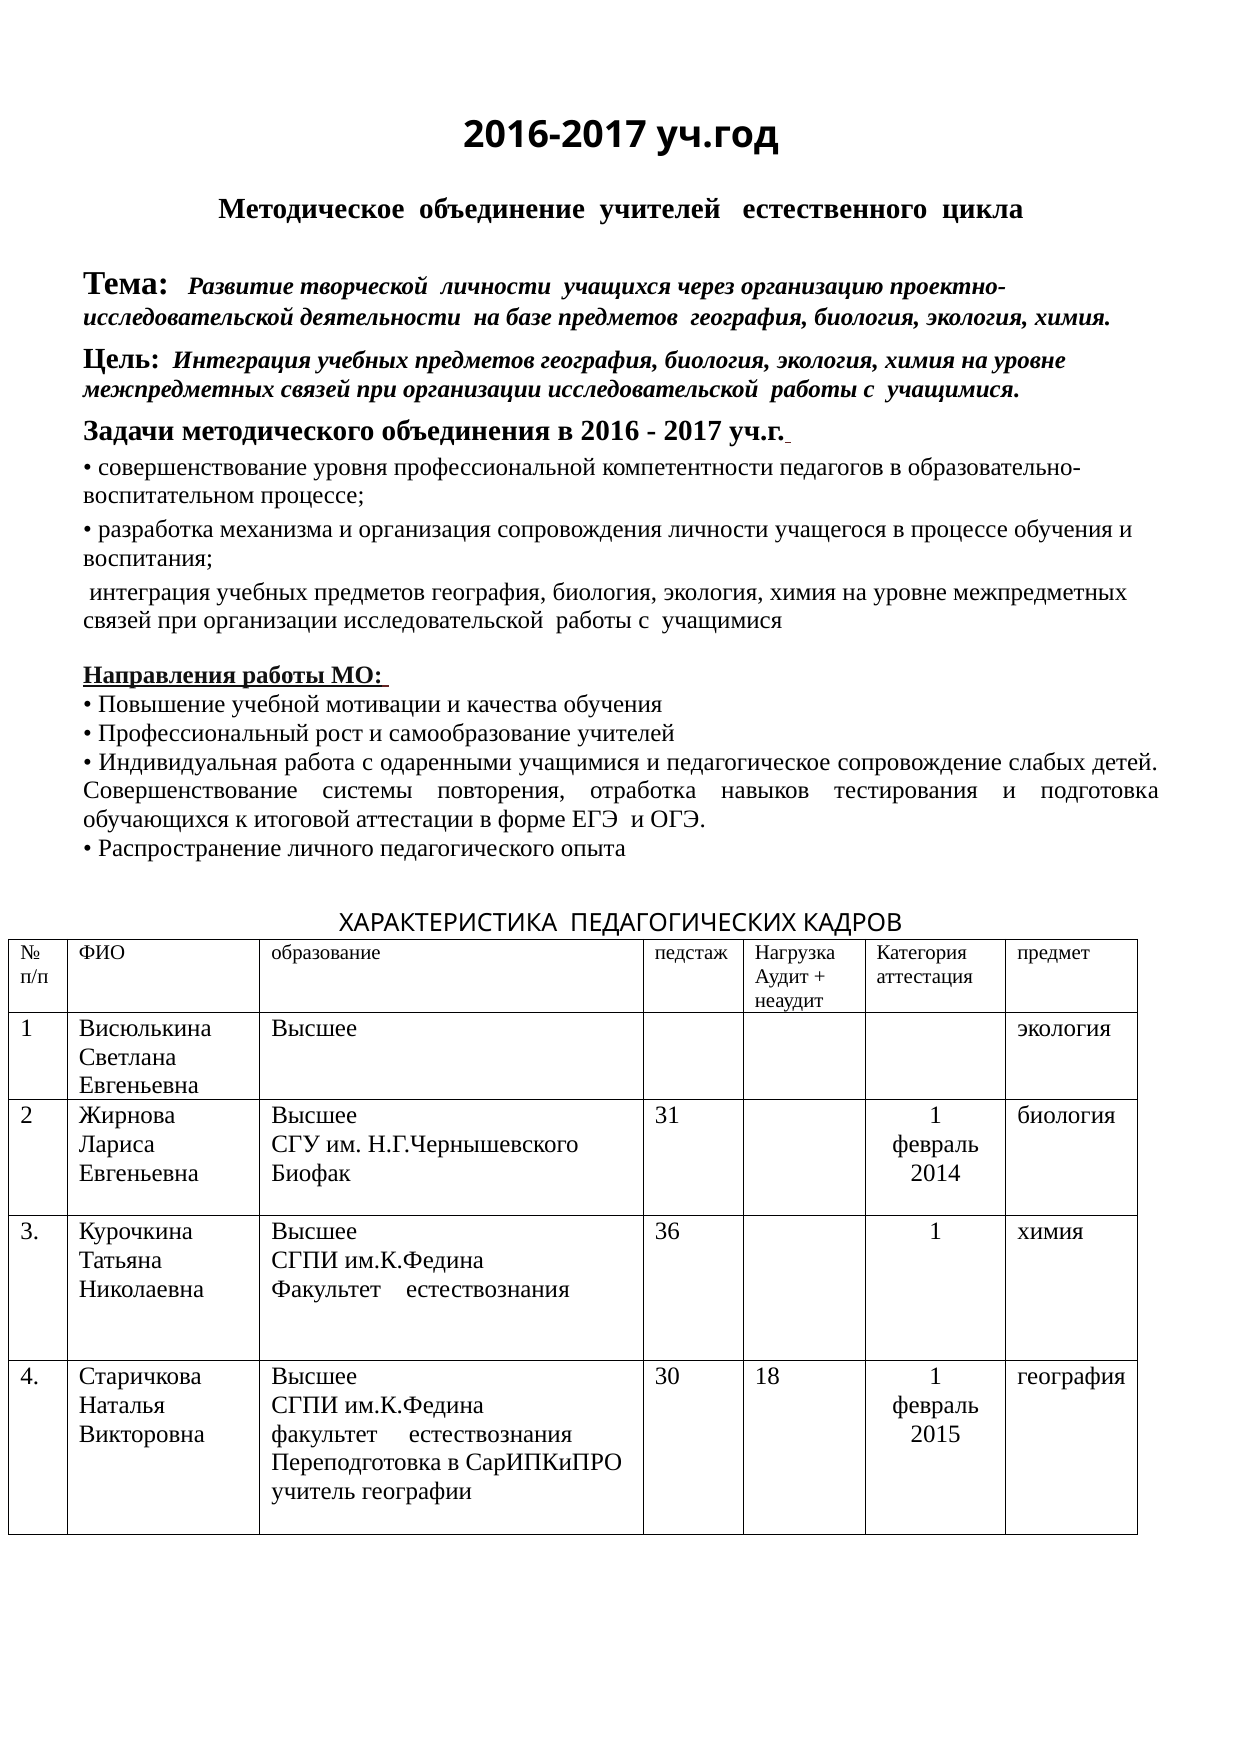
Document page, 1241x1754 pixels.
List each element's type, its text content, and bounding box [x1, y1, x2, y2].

table_cell Жирнова Лариса Евгеньевна [68, 1100, 259, 1215]
table_cell 1 [9, 1013, 67, 1099]
table_cell 3. [9, 1216, 67, 1360]
table_cell [744, 1216, 865, 1360]
table_cell 2 [9, 1100, 67, 1215]
table_cell Висюлькина Светлана Евгеньевна [68, 1013, 259, 1099]
text Тема: Развитие творческой личности учащихся через организацию проектно-исследовательской деятельности на базе предметов география, биология, экология, химия. [83, 264, 1159, 331]
table_cell [644, 1013, 743, 1099]
table_cell химия [1006, 1216, 1137, 1360]
table_cell биология [1006, 1100, 1137, 1215]
table_cell 1 [866, 1216, 1005, 1360]
table_cell экология [1006, 1013, 1137, 1099]
table_cell 30 [644, 1361, 743, 1534]
table_cell [744, 1013, 865, 1099]
text Цель: Интеграция учебных предметов география, биология, экология, химия на уровне межпредметных связей при организации исследовательской работы с учащимися. [83, 341, 1159, 403]
table_cell Высшее СГУ им. Н.Г.Чернышевского Биофак [260, 1100, 643, 1215]
table_cell 18 [744, 1361, 865, 1534]
text • совершенствование уровня профессиональной компетентности педагогов в образовательно-воспитательном процессе; [83, 452, 1159, 509]
table_header № п/п [9, 940, 67, 1012]
text Методическое объединение учителей естественного цикла [83, 192, 1159, 225]
table_cell Высшее СГПИ им.К.Федина факультет естествознания Переподготовка в СарИПКиПРО учитель географии [260, 1361, 643, 1534]
text • Индивидуальная работа с одаренными учащимися и педагогическое сопровождение слабых детей. Совершенствование системы повторения, отработка навыков тестирования и подготовка обучающихся к итоговой аттестации в форме ЕГЭ и ОГЭ. [83, 747, 1159, 833]
text • Повышение учебной мотивации и качества обучения [83, 689, 1159, 718]
table_cell Высшее [260, 1013, 643, 1099]
table_cell [866, 1013, 1005, 1099]
table_cell 1 февраль 2014 [866, 1100, 1005, 1215]
text Задачи методического объединения в 2016 - 2017 уч.г. [83, 413, 1159, 447]
text интеграция учебных предметов география, биология, экология, химия на уровне межпредметных связей при организации исследовательской работы с учащимися [83, 577, 1159, 634]
text • Распространение личного педагогического опыта [83, 833, 1159, 862]
table_cell 31 [644, 1100, 743, 1215]
table_header Нагрузка Аудит + неаудит [744, 940, 865, 1012]
table_header педстаж [644, 940, 743, 1012]
table_cell 36 [644, 1216, 743, 1360]
table_header ФИО [68, 940, 259, 1012]
text • разработка механизма и организация сопровождения личности учащегося в процессе обучения и воспитания; [83, 514, 1159, 572]
table_header Категория аттестация [866, 940, 1005, 1012]
table_header образование [260, 940, 643, 1012]
table_cell Старичкова Наталья Викторовна [68, 1361, 259, 1534]
table_cell Высшее СГПИ им.К.Федина Факультет естествознания [260, 1216, 643, 1360]
text ХАРАКТЕРИСТИКА ПЕДАГОГИЧЕСКИХ КАДРОВ [83, 905, 1159, 939]
text Направления работы МО: [83, 660, 1159, 689]
table_cell 4. [9, 1361, 67, 1534]
table_cell 1 февраль 2015 [866, 1361, 1005, 1534]
table_cell Курочкина Татьяна Николаевна [68, 1216, 259, 1360]
table_header предмет [1006, 940, 1137, 1012]
text • Профессиональный рост и самообразование учителей [83, 718, 1159, 747]
text 2016-2017 уч.год [83, 107, 1159, 158]
table_cell [744, 1100, 865, 1215]
table_cell география [1006, 1361, 1137, 1534]
